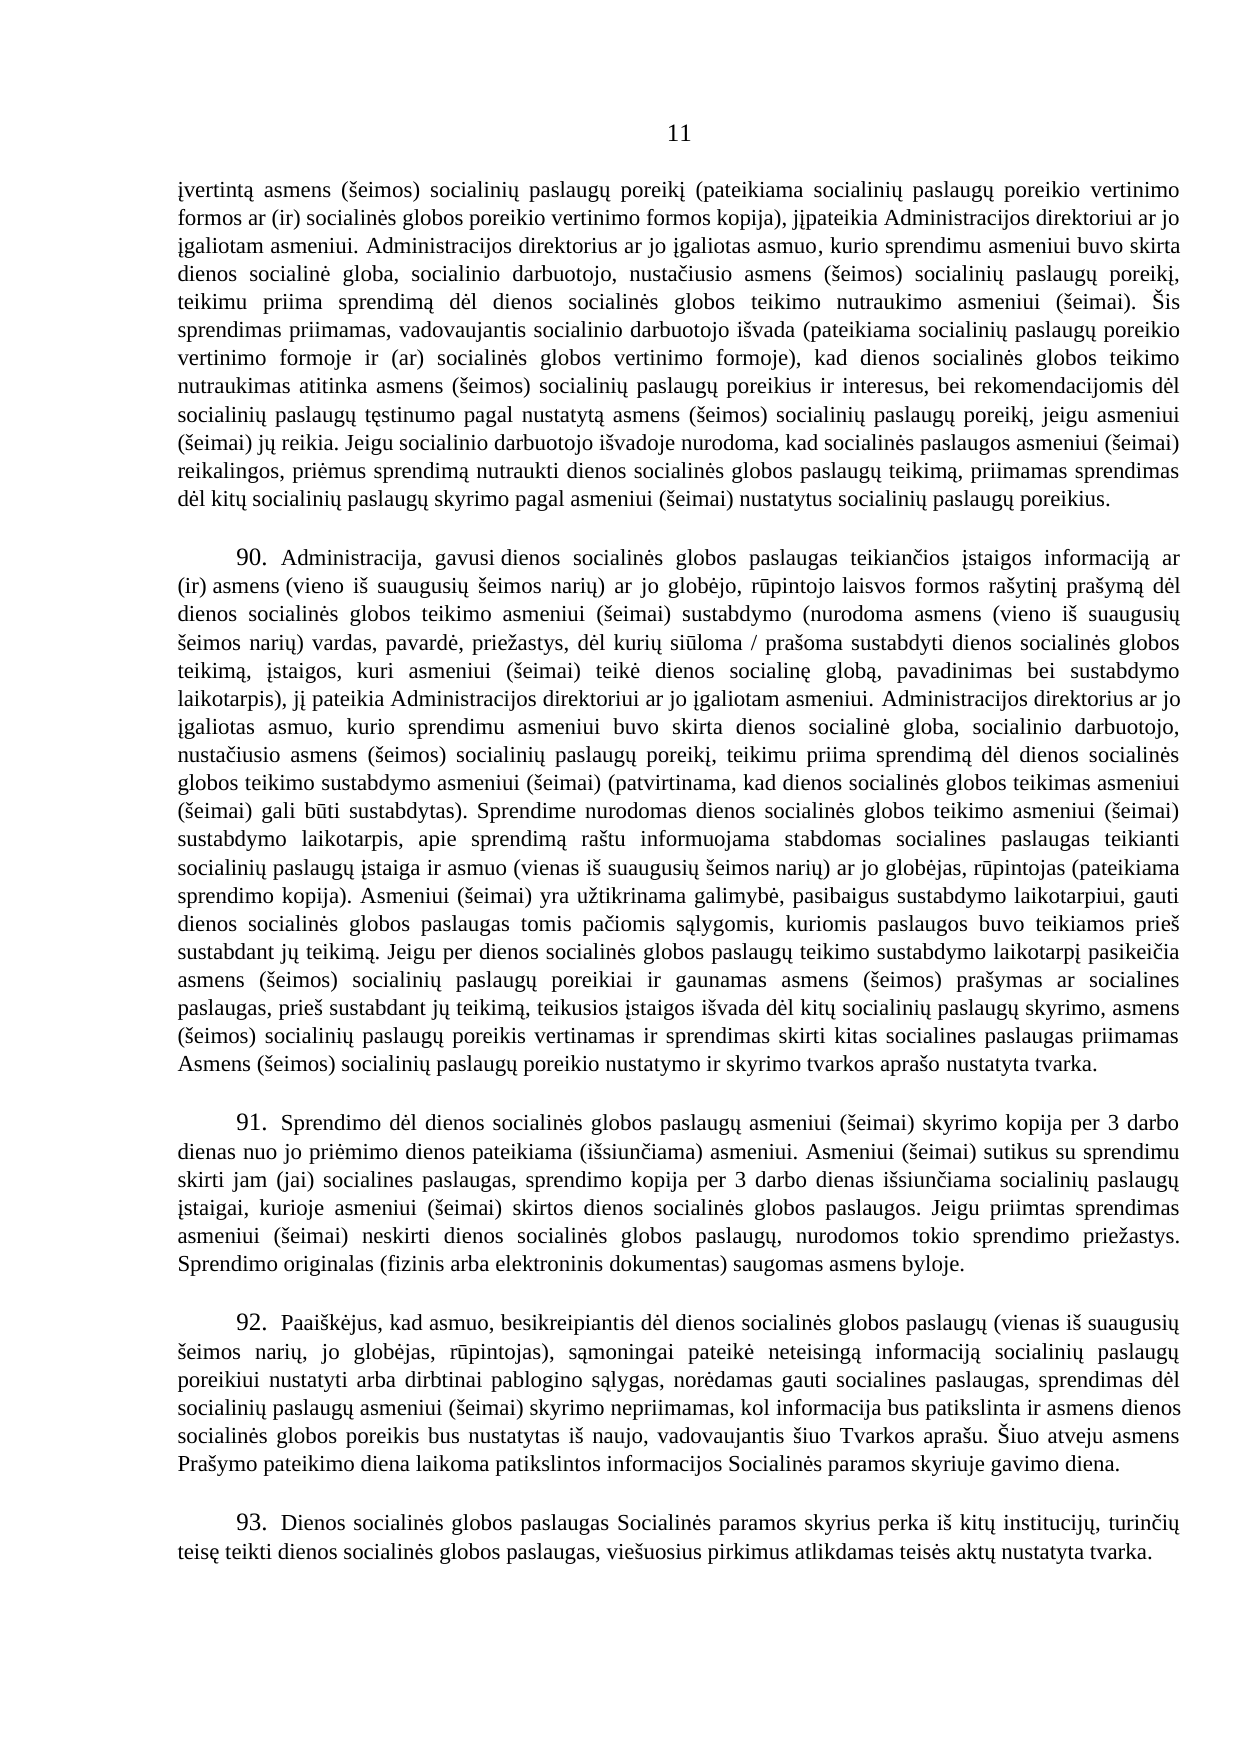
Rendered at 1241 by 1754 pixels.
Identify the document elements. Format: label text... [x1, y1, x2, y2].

text 93. Dienos socialinės globos paslaugas Socialinės paramos skyrius perka iš kitų institucijų, turinčių teisę teikti dienos socialinės globos paslaugas, viešuosius pirkimus atlikdamas teisės aktų nustatyta tvarka. [177, 1507, 1181, 1564]
text 90. Administracija, gavusi dienos socialinės globos paslaugas teikiančios įstaigos informaciją ar (ir) asmens (vieno iš suaugusių šeimos narių) ar jo globėjo, rūpintojo laisvos formos rašytinį prašymą dėl dienos socialinės globos teikimo asmeniui (šeimai) sustabdymo (nurodoma asmens (vieno iš suaugusių šeimos narių) vardas, pavardė, priežastys, dėl kurių siūloma / prašoma sustabdyti dienos socialinės globos teikimą, įstaigos, kuri asmeniui (šeimai) teikė dienos socialinę globą, pavadinimas bei sustabdymo laikotarpis), jį pateikia Administracijos direktoriui ar jo įgaliotam asmeniui. Administracijos direktorius ar jo įgaliotas asmuo, kurio sprendimu asmeniui buvo skirta dienos socialinė globa, socialinio darbuotojo, nustačiusio asmens (šeimos) socialinių paslaugų poreikį, teikimu priima sprendimą dėl dienos socialinės globos teikimo sustabdymo asmeniui (šeimai) (patvirtinama, kad dienos socialinės globos teikimas asmeniui (šeimai) gali būti sustabdytas). Sprendime nurodomas dienos socialinės globos teikimo asmeniui (šeimai) sustabdymo laikotarpis, apie sprendimą raštu informuojama stabdomas socialines paslaugas teikianti socialinių paslaugų įstaiga ir asmuo (vienas iš suaugusių šeimos narių) ar jo globėjas, rūpintojas (pateikiama sprendimo kopija). Asmeniui (šeimai) yra užtikrinama galimybė, pasibaigus sustabdymo laikotarpiui, gauti dienos socialinės globos paslaugas tomis pačiomis sąlygomis, kuriomis paslaugos buvo teikiamos prieš sustabdant jų teikimą. Jeigu per dienos socialinės globos paslaugų teikimo sustabdymo laikotarpį pasikeičia asmens (šeimos) socialinių paslaugų poreikiai ir gaunamas asmens (šeimos) prašymas ar socialines paslaugas, prieš sustabdant jų teikimą, teikusios įstaigos išvada dėl kitų socialinių paslaugų skyrimo, asmens (šeimos) socialinių paslaugų poreikis vertinamas ir sprendimas skirti kitas socialines paslaugas priimamas Asmens (šeimos) socialinių paslaugų poreikio nustatymo ir skyrimo tvarkos aprašo nustatyta tvarka. [177, 542, 1181, 1077]
text 92. Paaiškėjus, kad asmuo, besikreipiantis dėl dienos socialinės globos paslaugų (vienas iš suaugusių šeimos narių, jo globėjas, rūpintojas), sąmoningai pateikė neteisingą informaciją socialinių paslaugų poreikiui nustatyti arba dirbtinai pablogino sąlygas, norėdamas gauti socialines paslaugas, sprendimas dėl socialinių paslaugų asmeniui (šeimai) skyrimo nepriimamas, kol informacija bus patikslinta ir asmens dienos socialinės globos poreikis bus nustatytas iš naujo, vadovaujantis šiuo Tvarkos aprašu. Šiuo atveju asmens Prašymo pateikimo diena laikoma patikslintos informacijos Socialinės paramos skyriuje gavimo diena. [177, 1307, 1181, 1477]
text 91. Sprendimo dėl dienos socialinės globos paslaugų asmeniui (šeimai) skyrimo kopija per 3 darbo dienas nuo jo priėmimo dienos pateikiama (išsiunčiama) asmeniui. Asmeniui (šeimai) sutikus su sprendimu skirti jam (jai) socialines paslaugas, sprendimo kopija per 3 darbo dienas išsiunčiama socialinių paslaugų įstaigai, kurioje asmeniui (šeimai) skirtos dienos socialinės globos paslaugos. Jeigu priimtas sprendimas asmeniui (šeimai) neskirti dienos socialinės globos paslaugų, nurodomos tokio sprendimo priežastys. Sprendimo originalas (fizinis arba elektroninis dokumentas) saugomas asmens byloje. [177, 1107, 1181, 1277]
text įvertintą asmens (šeimos) socialinių paslaugų poreikį (pateikiama socialinių paslaugų poreikio vertinimo formos ar (ir) socialinės globos poreikio vertinimo formos kopija), jįpateikia Administracijos direktoriui ar jo įgaliotam asmeniui. Administracijos direktorius ar jo įgaliotas asmuo, kurio sprendimu asmeniui buvo skirta dienos socialinė globa, socialinio darbuotojo, nustačiusio asmens (šeimos) socialinių paslaugų poreikį, teikimu priima sprendimą dėl dienos socialinės globos teikimo nutraukimo asmeniui (šeimai). Šis sprendimas priimamas, vadovaujantis socialinio darbuotojo išvada (pateikiama socialinių paslaugų poreikio vertinimo formoje ir (ar) socialinės globos vertinimo formoje), kad dienos socialinės globos teikimo nutraukimas atitinka asmens (šeimos) socialinių paslaugų poreikius ir interesus, bei rekomendacijomis dėl socialinių paslaugų tęstinumo pagal nustatytą asmens (šeimos) socialinių paslaugų poreikį, jeigu asmeniui (šeimai) jų reikia. Jeigu socialinio darbuotojo išvadoje nurodoma, kad socialinės paslaugos asmeniui (šeimai) reikalingos, priėmus sprendimą nutraukti dienos socialinės globos paslaugų teikimą, priimamas sprendimas dėl kitų socialinių paslaugų skyrimo pagal asmeniui (šeimai) nustatytus socialinių paslaugų poreikius. [177, 176, 1181, 511]
